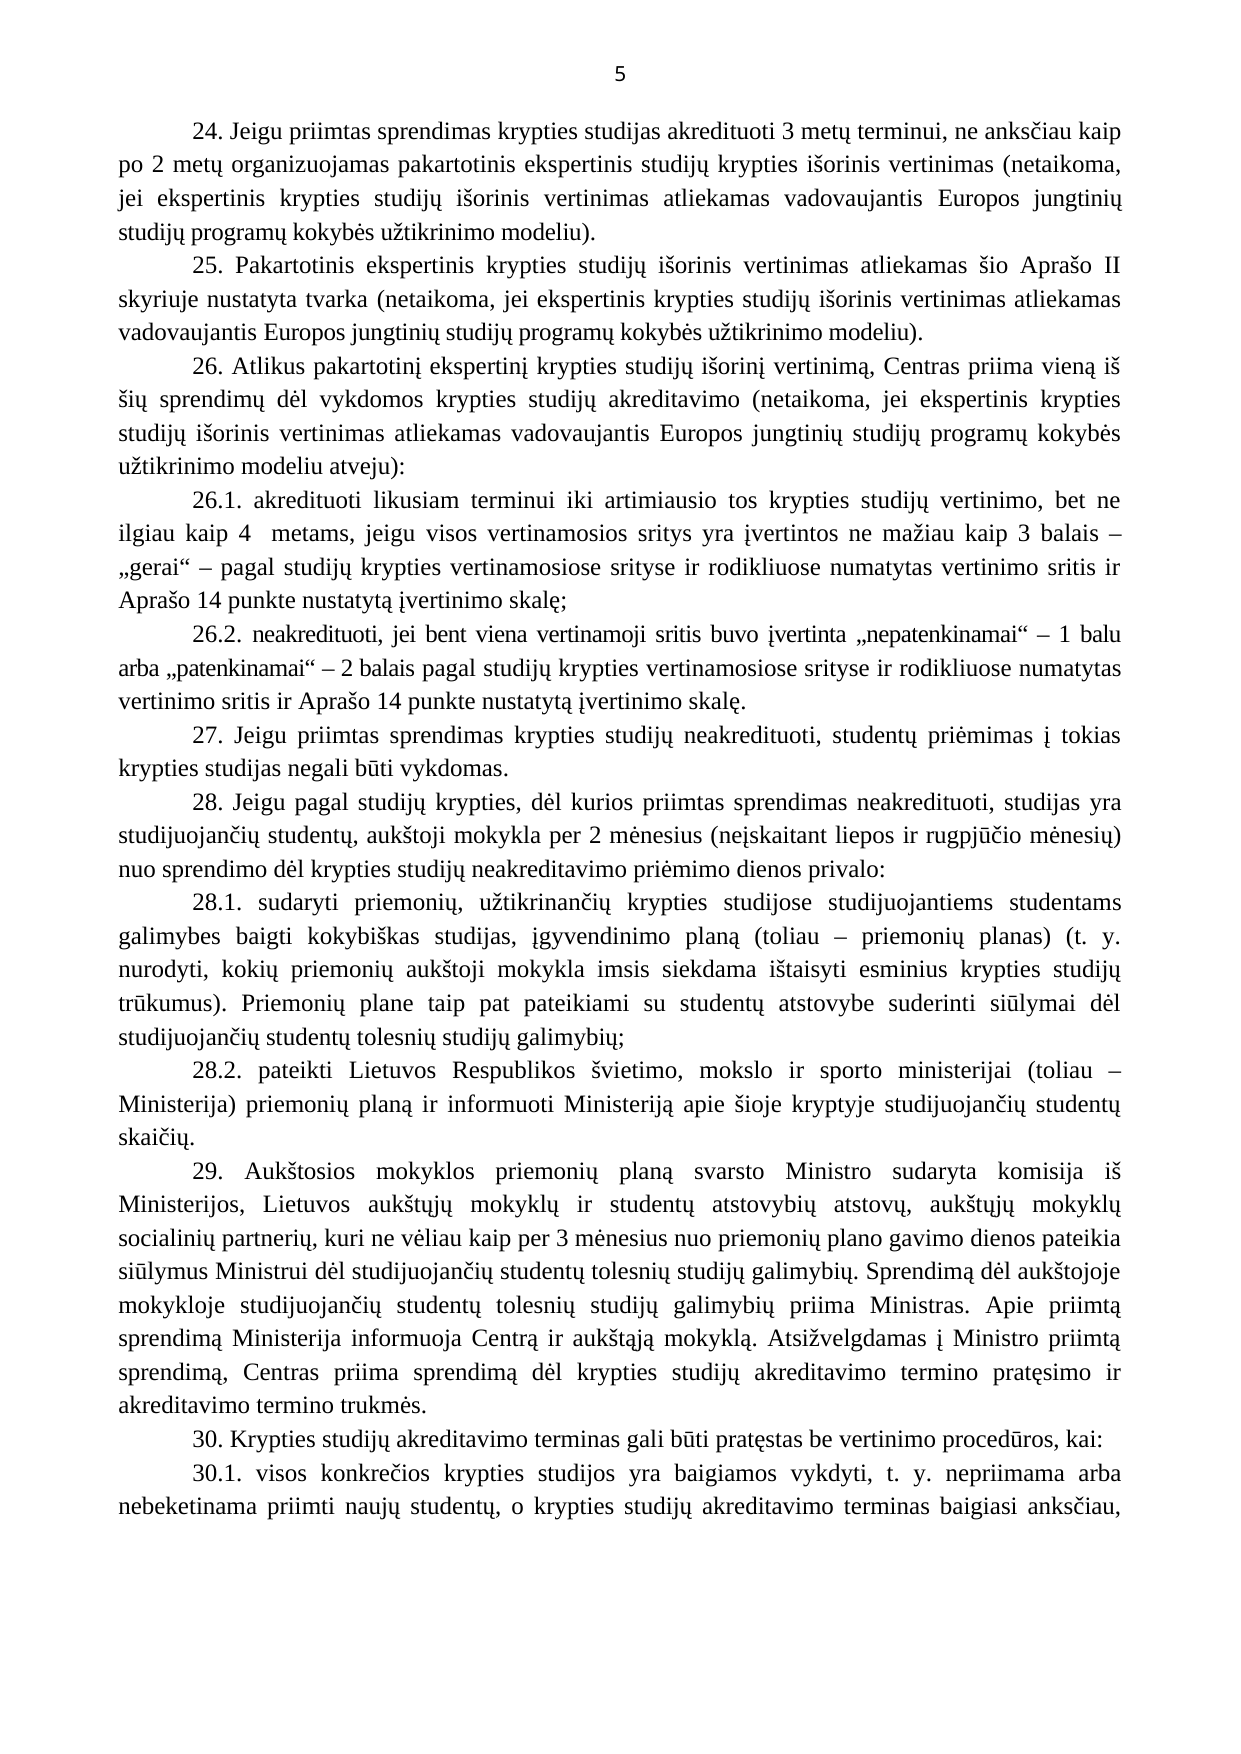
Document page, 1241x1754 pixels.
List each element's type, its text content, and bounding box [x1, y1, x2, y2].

text 26.1. akredituoti likusiam terminui iki artimiausio tos krypties studijų vertinimo, bet ne ilgiau kaip 4 metams, jeigu visos vertinamosios sritys yra įvertintos ne mažiau kaip 3 balais – „gerai“ – pagal studijų krypties vertinamosiose srityse ir rodikliuose numatytas vertinimo sritis ir Aprašo 14 punkte nustatytą įvertinimo skalę; [118, 485, 1122, 614]
text 24. Jeigu priimtas sprendimas krypties studijas akredituoti 3 metų terminui, ne anksčiau kaip po 2 metų organizuojamas pakartotinis ekspertinis studijų krypties išorinis vertinimas (netaikoma, jei ekspertinis krypties studijų išorinis vertinimas atliekamas vadovaujantis Europos jungtinių studijų programų kokybės užtikrinimo modeliu). [118, 116, 1122, 245]
text 27. Jeigu priimtas sprendimas krypties studijų neakredituoti, studentų priėmimas į tokias krypties studijas negali būti vykdomas. [118, 720, 1122, 782]
text 28.1. sudaryti priemonių, užtikrinančių krypties studijose studijuojantiems studentams galimybes baigti kokybiškas studijas, įgyvendinimo planą (toliau – priemonių planas) (t. y. nurodyti, kokių priemonių aukštoji mokykla imsis siekdama ištaisyti esminius krypties studijų trūkumus). Priemonių plane taip pat pateikiami su studentų atstovybe suderinti siūlymai dėl studijuojančių studentų tolesnių studijų galimybių; [118, 887, 1122, 1050]
text 28. Jeigu pagal studijų krypties, dėl kurios priimtas sprendimas neakredituoti, studijas yra studijuojančių studentų, aukštoji mokykla per 2 mėnesius (neįskaitant liepos ir rugpjūčio mėnesių) nuo sprendimo dėl krypties studijų neakreditavimo priėmimo dienos privalo: [118, 787, 1122, 883]
text 28.2. pateikti Lietuvos Respublikos švietimo, mokslo ir sporto ministerijai (toliau – Ministerija) priemonių planą ir informuoti Ministeriją apie šioje kryptyje studijuojančių studentų skaičių. [118, 1055, 1122, 1151]
text 29. Aukštosios mokyklos priemonių planą svarsto Ministro sudaryta komisija iš Ministerijos, Lietuvos aukštųjų mokyklų ir studentų atstovybių atstovų, aukštųjų mokyklų socialinių partnerių, kuri ne vėliau kaip per 3 mėnesius nuo priemonių plano gavimo dienos pateikia siūlymus Ministrui dėl studijuojančių studentų tolesnių studijų galimybių. Sprendimą dėl aukštojoje mokykloje studijuojančių studentų tolesnių studijų galimybių priima Ministras. Apie priimtą sprendimą Ministerija informuoja Centrą ir aukštąją mokyklą. Atsižvelgdamas į Ministro priimtą sprendimą, Centras priima sprendimą dėl krypties studijų akreditavimo termino pratęsimo ir akreditavimo termino trukmės. [118, 1156, 1122, 1419]
text 30. Krypties studijų akreditavimo terminas gali būti pratęstas be vertinimo procedūros, kai: [118, 1424, 1122, 1453]
text 30.1. visos konkrečios krypties studijos yra baigiamos vykdyti, t. y. nepriimama arba nebeketinama priimti naujų studentų, o krypties studijų akreditavimo terminas baigiasi anksčiau, [118, 1458, 1122, 1520]
text 26. Atlikus pakartotinį ekspertinį krypties studijų išorinį vertinimą, Centras priima vieną iš šių sprendimų dėl vykdomos krypties studijų akreditavimo (netaikoma, jei ekspertinis krypties studijų išorinis vertinimas atliekamas vadovaujantis Europos jungtinių studijų programų kokybės užtikrinimo modeliu atveju): [118, 351, 1122, 480]
text 25. Pakartotinis ekspertinis krypties studijų išorinis vertinimas atliekamas šio Aprašo II skyriuje nustatyta tvarka (netaikoma, jei ekspertinis krypties studijų išorinis vertinimas atliekamas vadovaujantis Europos jungtinių studijų programų kokybės užtikrinimo modeliu). [118, 250, 1122, 346]
text 26.2. neakredituoti, jei bent viena vertinamoji sritis buvo įvertinta „nepatenkinamai“ – 1 balu arba „patenkinamai“ – 2 balais pagal studijų krypties vertinamosiose srityse ir rodikliuose numatytas vertinimo sritis ir Aprašo 14 punkte nustatytą įvertinimo skalę. [118, 619, 1122, 715]
